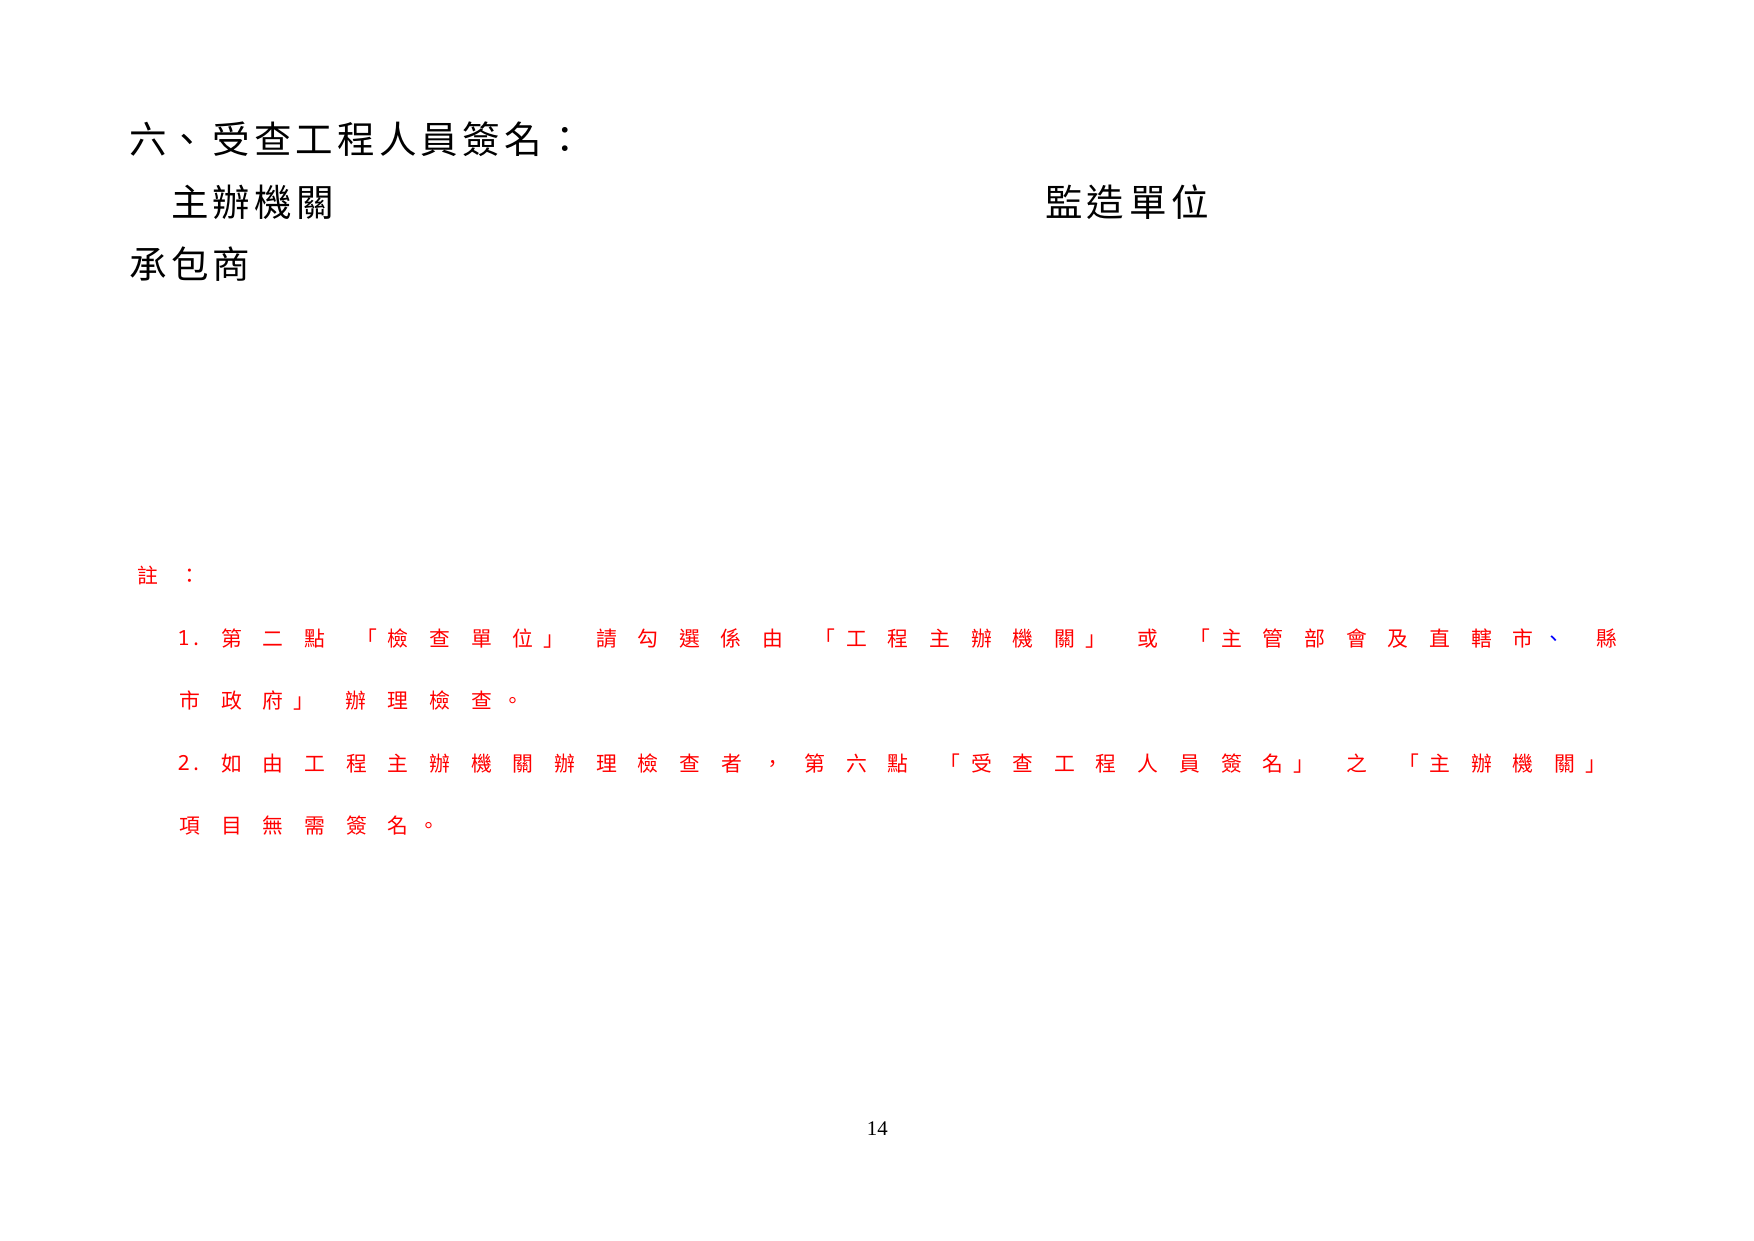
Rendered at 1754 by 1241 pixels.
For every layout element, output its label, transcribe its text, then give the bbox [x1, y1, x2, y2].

text 2.如由工程主辦機關辦理檢查者，第六點「受查工程人員簽名」之「主辦機關」項目無需簽名。 [164, 721, 1627, 846]
text 主辦機關 監造單位 承包商 [127, 158, 1627, 283]
text 1.第二點「檢查單位」請勾選係由「工程主辦機關」或「主管部會及直轄市、縣市政府」辦理檢查。 [164, 596, 1627, 721]
text 六、受查工程人員簽名： [127, 96, 1627, 158]
text 註： [127, 533, 1627, 596]
